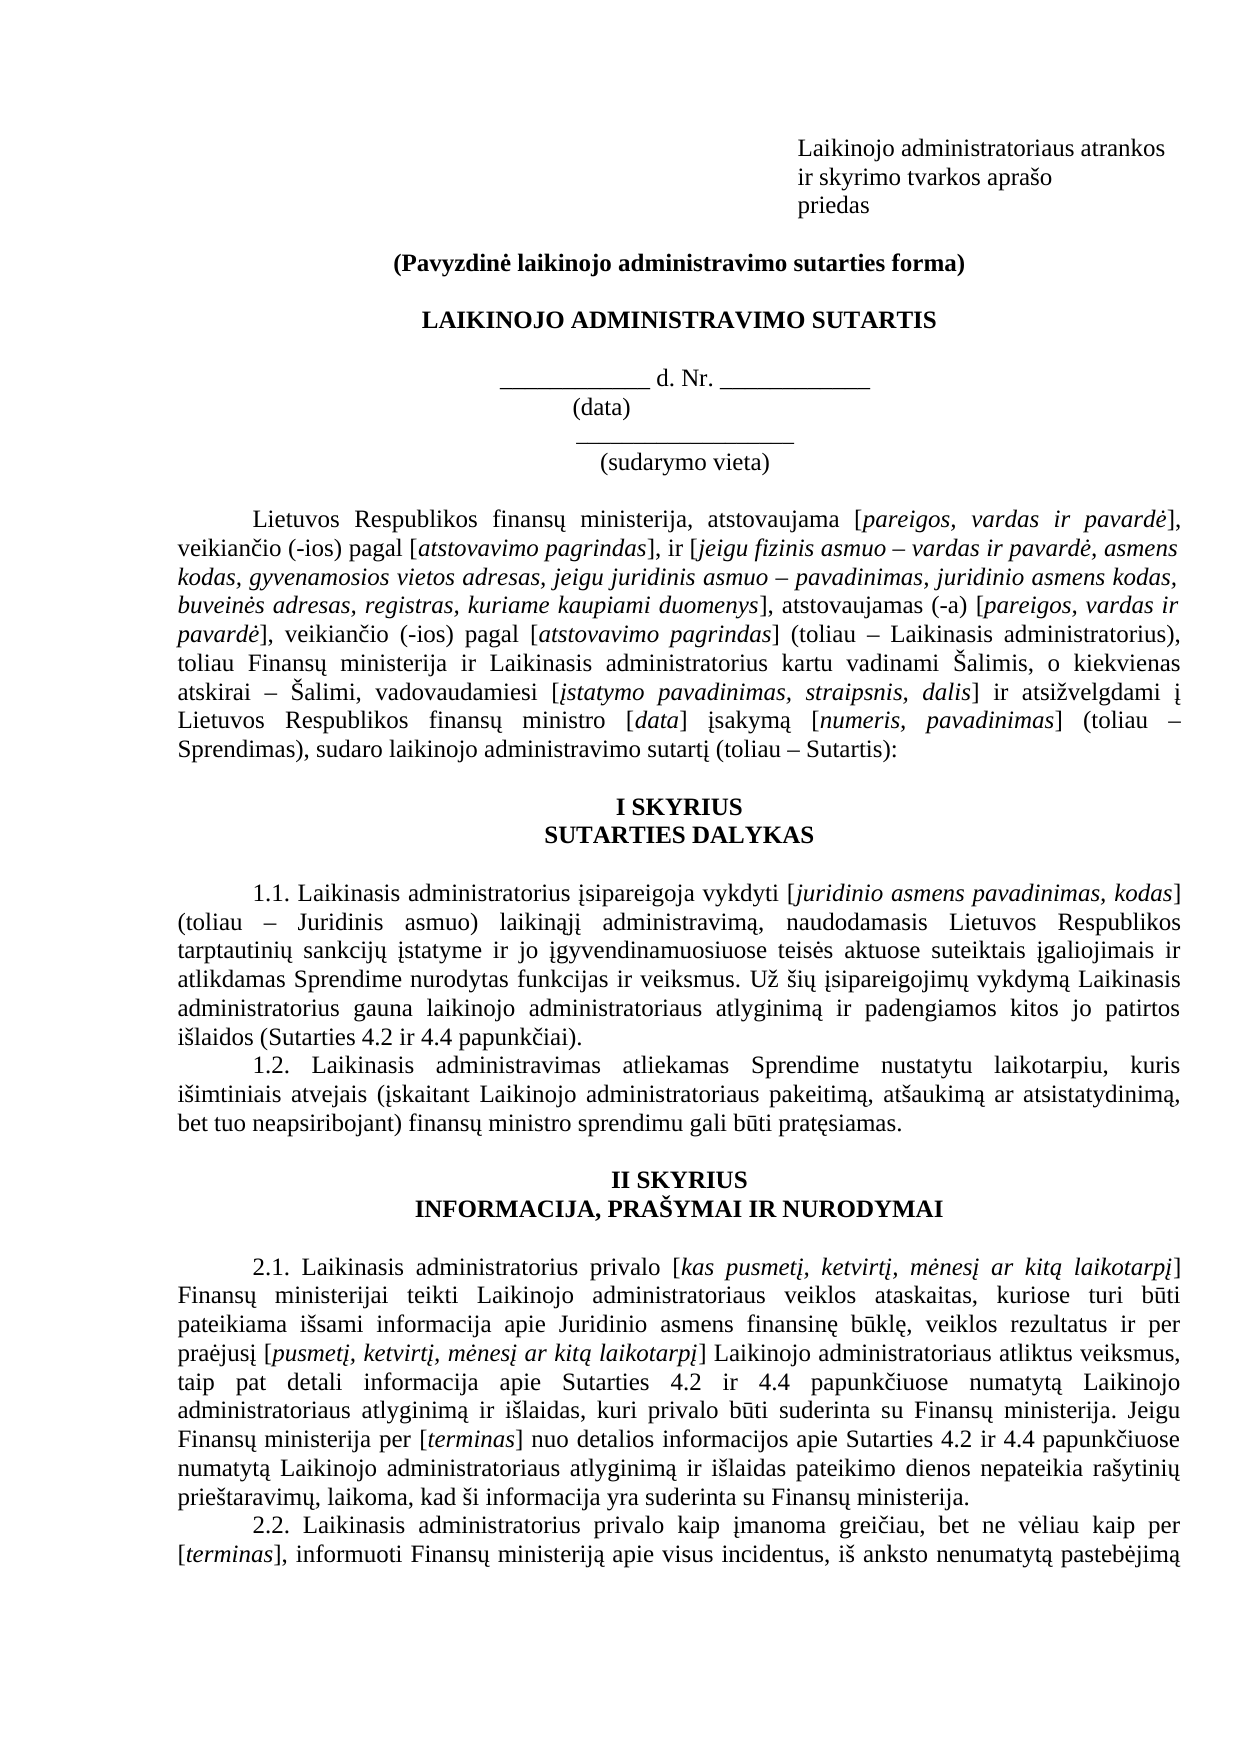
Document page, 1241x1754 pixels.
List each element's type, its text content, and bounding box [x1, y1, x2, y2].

text priedas [797, 190, 1181, 219]
text I SKYRIUS [177, 792, 1181, 821]
text Lietuvos Respublikos finansų ministerija, atstovaujama [pareigos, vardas ir pavardė], veikiančio (-ios) pagal [atstovavimo pagrindas], ir [jeigu fizinis asmuo – vardas ir pavardė, asmens kodas, gyvenamosios vietos adresas, jeigu juridinis asmuo – pavadinimas, juridinio asmens kodas, buveinės adresas, registras, kuriame kaupiami duomenys], atstovaujamas (-a) [pareigos, vardas ir pavardė], veikiančio (-ios) pagal [atstovavimo pagrindas] (toliau – Laikinasis administratorius), toliau Finansų ministerija ir Laikinasis administratorius kartu vadinami Šalimis, o kiekvienas atskirai – Šalimi, vadovaudamiesi [įstatymo pavadinimas, straipsnis, dalis] ir atsižvelgdami į Lietuvos Respublikos finansų ministro [data] įsakymą [numeris, pavadinimas] (toliau – Sprendimas), sudaro laikinojo administravimo sutartį (toliau – Sutartis): [177, 504, 1181, 763]
text 2.2. Laikinasis administratorius privalo kaip įmanoma greičiau, bet ne vėliau kaip per [terminas], informuoti Finansų ministeriją apie visus incidentus, iš anksto nenumatytą pastebėjimą [177, 1511, 1181, 1568]
text (data) [177, 392, 1192, 420]
text INFORMACIJA, PRAŠYMAI IR NURODYMAI [177, 1194, 1181, 1223]
text ____________ d. Nr. ____________ [177, 363, 1192, 392]
text 1.1. Laikinasis administratorius įsipareigoja vykdyti [juridinio asmens pavadinimas, kodas] (toliau – Juridinis asmuo) laikinąjį administravimą, naudodamasis Lietuvos Respublikos tarptautinių sankcijų įstatyme ir jo įgyvendinamuosiuose teisės aktuose suteiktais įgaliojimais ir atlikdamas Sprendime nurodytas funkcijas ir veiksmus. Už šių įsipareigojimų vykdymą Laikinasis administratorius gauna laikinojo administratoriaus atlyginimą ir padengiamos kitos jo patirtos išlaidos (Sutarties 4.2 ir 4.4 papunkčiai). [177, 878, 1181, 1051]
text II SKYRIUS [177, 1166, 1181, 1194]
text ir skyrimo tvarkos aprašo [797, 162, 1181, 190]
text 1.2. Laikinasis administravimas atliekamas Sprendime nustatytu laikotarpiu, kuris išimtiniais atvejais (įskaitant Laikinojo administratoriaus pakeitimą, atšaukimą ar atsistatydinimą, bet tuo neapsiribojant) finansų ministro sprendimu gali būti pratęsiamas. [177, 1051, 1181, 1137]
text ___________________ [177, 420, 1192, 447]
text 2.1. Laikinasis administratorius privalo [kas pusmetį, ketvirtį, mėnesį ar kitą laikotarpį] Finansų ministerijai teikti Laikinojo administratoriaus veiklos ataskaitas, kuriose turi būti pateikiama išsami informacija apie Juridinio asmens finansinę būklę, veiklos rezultatus ir per praėjusį [pusmetį, ketvirtį, mėnesį ar kitą laikotarpį] Laikinojo administratoriaus atliktus veiksmus, taip pat detali informacija apie Sutarties 4.2 ir 4.4 papunkčiuose numatytą Laikinojo administratoriaus atlyginimą ir išlaidas, kuri privalo būti suderinta su Finansų ministerija. Jeigu Finansų ministerija per [terminas] nuo detalios informacijos apie Sutarties 4.2 ir 4.4 papunkčiuose numatytą Laikinojo administratoriaus atlyginimą ir išlaidas pateikimo dienos nepateikia rašytinių prieštaravimų, laikoma, kad ši informacija yra suderinta su Finansų ministerija. [177, 1252, 1181, 1511]
text (sudarymo vieta) [177, 447, 1192, 476]
text SUTARTIES DALYKAS [177, 821, 1181, 849]
text LAIKINOJO ADMINISTRAVIMO SUTARTIS [177, 305, 1181, 334]
text Laikinojo administratoriaus atrankos [797, 133, 1181, 162]
text (Pavyzdinė laikinojo administravimo sutarties forma) [177, 248, 1181, 277]
